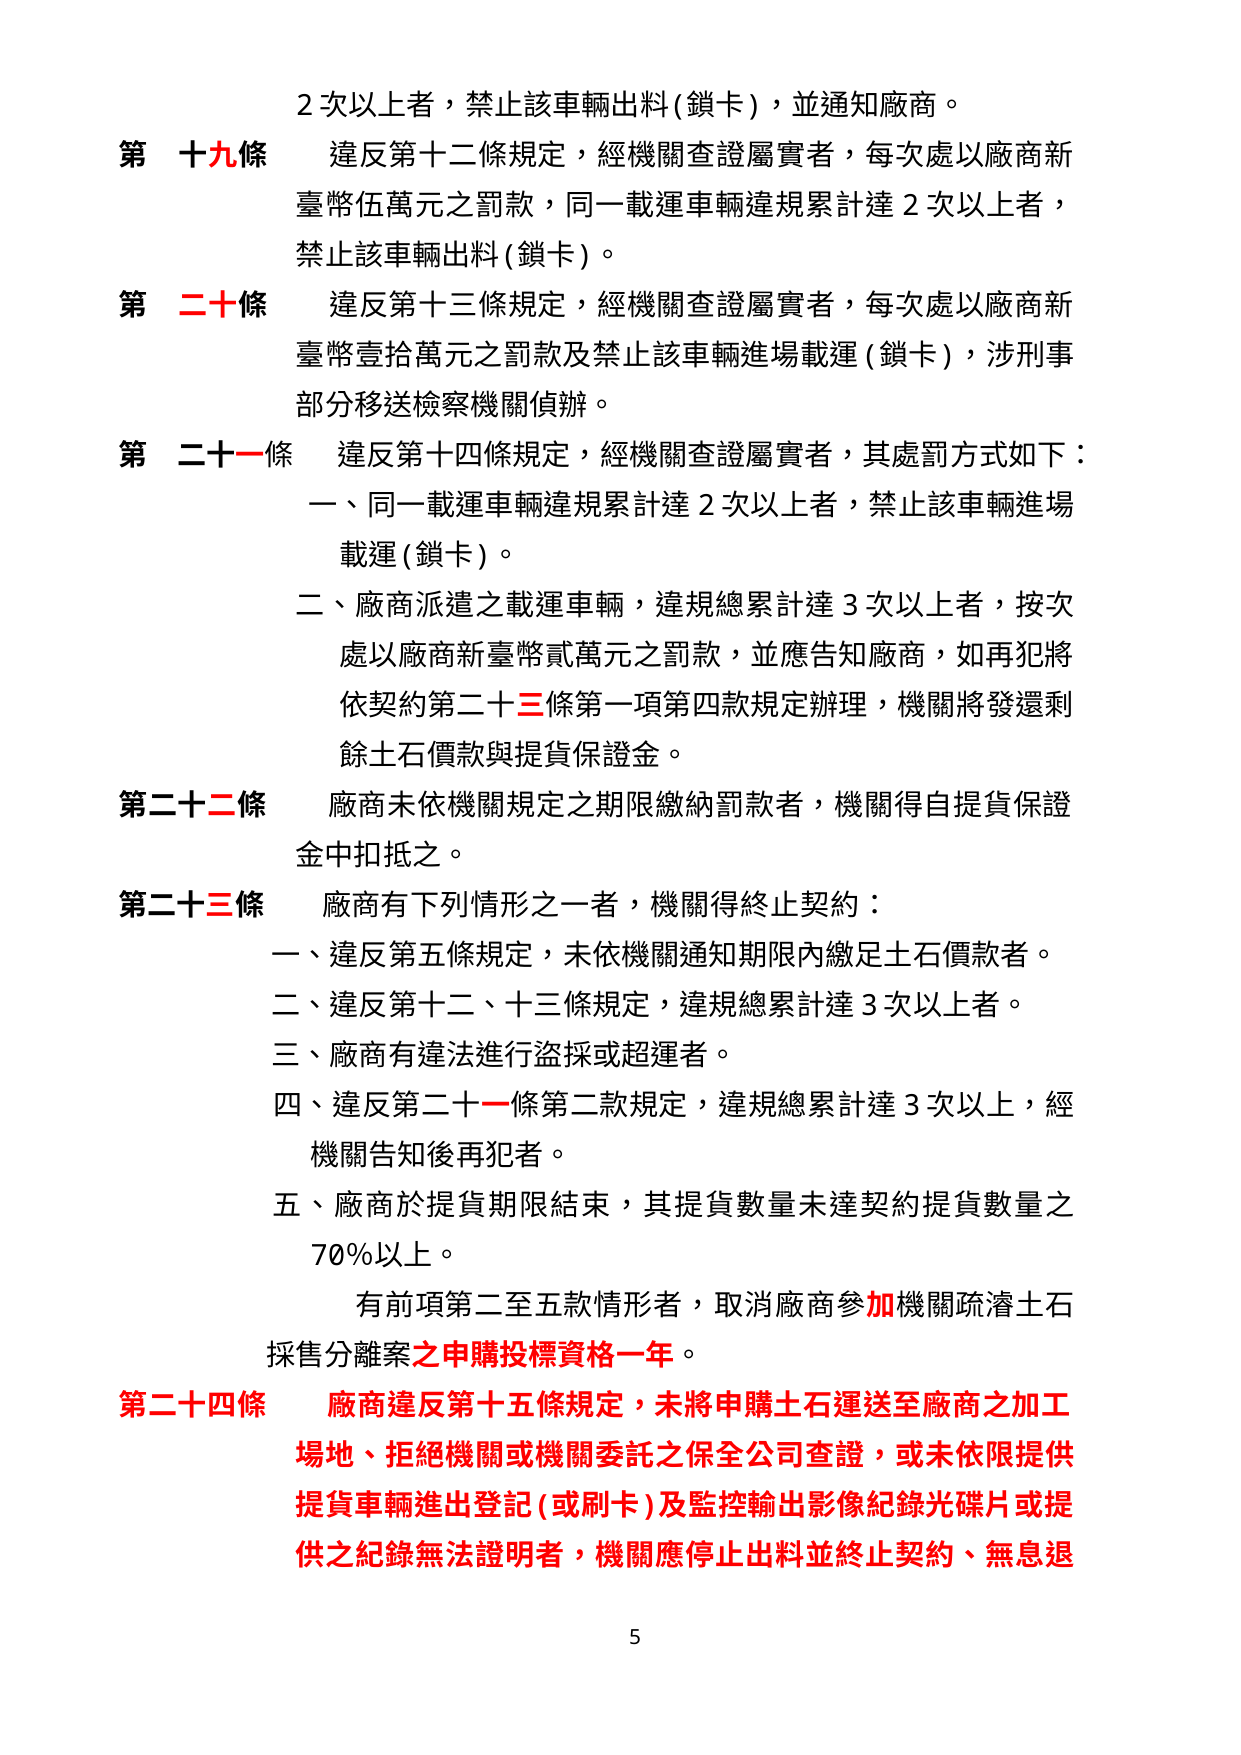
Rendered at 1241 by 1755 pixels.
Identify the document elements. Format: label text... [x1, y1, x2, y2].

text 一、違反第五條規定，未依機關通知期限內繳足土石價款者。 [236, 925, 1075, 975]
text 二、違反第十二、十三條規定，違規總累計達3次以上者。 [236, 975, 1075, 1025]
text 第 二十條 違反第十三條規定，經機關查證屬實者，每次處以廠商新臺幣壹拾萬元之罰款及禁止該車輛進場載運(鎖卡)，涉刑事部分移送檢察機關偵辦。 [118, 275, 1075, 425]
text 第 十九條 違反第十二條規定，經機關查證屬實者，每次處以廠商新臺幣伍萬元之罰款，同一載運車輛違規累計達2次以上者，禁止該車輛出料(鎖卡)。 [118, 125, 1075, 275]
text 第二十三條 廠商有下列情形之一者，機關得終止契約： [118, 875, 1075, 925]
text 第 二十一條 違反第十四條規定，經機關查證屬實者，其處罰方式如下： [118, 425, 1075, 475]
text 第二十二條 廠商未依機關規定之期限繳納罰款者，機關得自提貨保證金中扣抵之。 [118, 775, 1075, 875]
text 五、廠商於提貨期限結束，其提貨數量未達契約提貨數量之70％以上。 [251, 1175, 1075, 1275]
text 二、廠商派遣之載運車輛，違規總累計達3次以上者，按次處以廠商新臺幣貳萬元之罰款，並應告知廠商，如再犯將依契約第二十三條第一項第四款規定辦理，機關將發還剩餘土石價款與提貨保證金。 [295, 575, 1075, 775]
text 有前項第二至五款情形者，取消廠商參加機關疏濬土石採售分離案之申購投標資格一年。 [118, 1275, 1075, 1375]
text 2次以上者，禁止該車輛出料(鎖卡)，並通知廠商。 [118, 75, 1075, 125]
text 一、同一載運車輛違規累計達2次以上者，禁止該車輛進場載運(鎖卡)。 [236, 475, 1075, 575]
text 三、廠商有違法進行盜採或超運者。 [236, 1025, 1075, 1075]
text 四、違反第二十一條第二款規定，違規總累計達3次以上，經機關告知後再犯者。 [236, 1075, 1075, 1175]
text 第二十四條 廠商違反第十五條規定，未將申購土石運送至廠商之加工場地、拒絕機關或機關委託之保全公司查證，或未依限提供提貨車輛進出登記(或刷卡)及監控輸出影像紀錄光碟片或提供之紀錄無法證明者，機關應停止出料並終止契約、無息退 [118, 1375, 1075, 1575]
